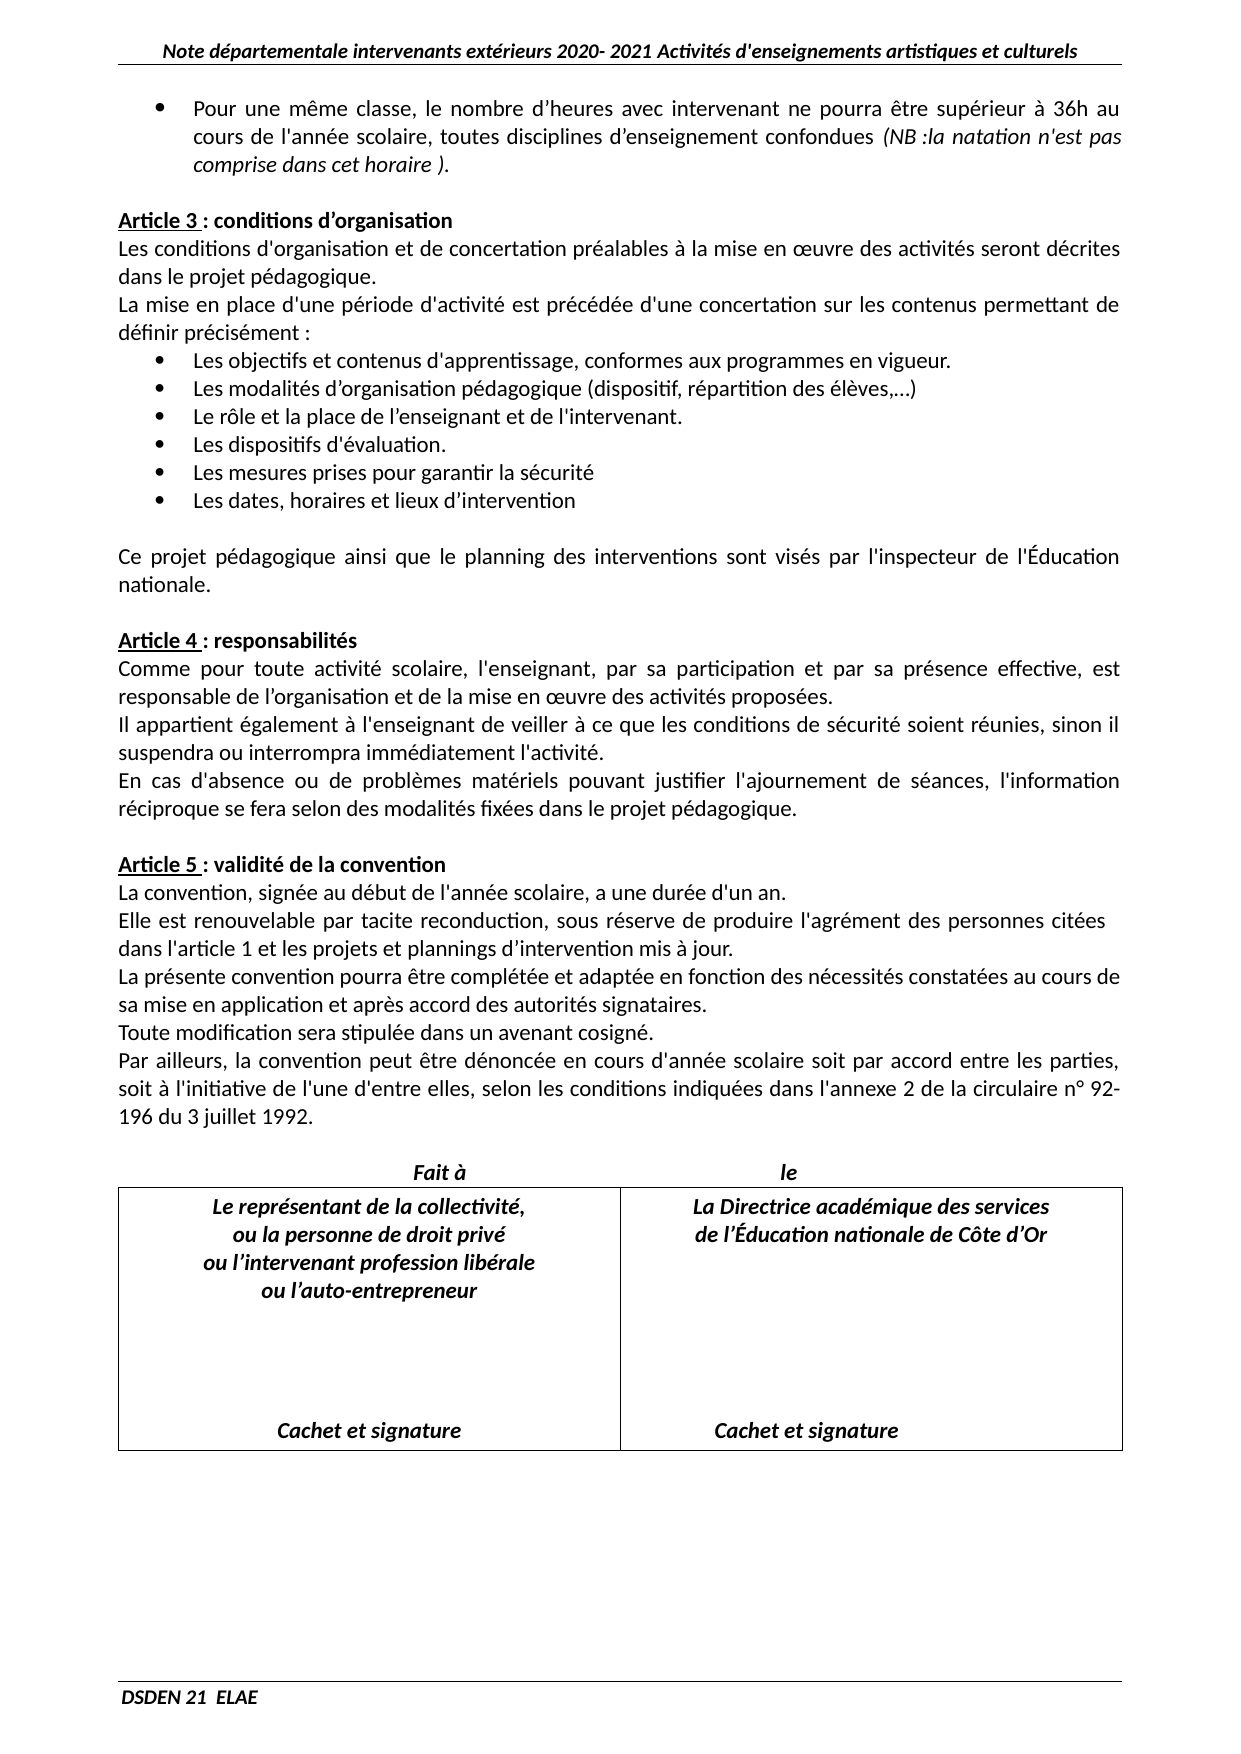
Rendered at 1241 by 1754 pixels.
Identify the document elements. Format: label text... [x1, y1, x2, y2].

text Ce projet pédagogique ainsi que le planning des interventions sont visés par l'inspecteur de l'Éducation nationale. [118, 542, 1122, 598]
text La mise en place d'une période d'activité est précédée d'une concertation sur les contenus permettant de définir précisément : [118, 290, 1122, 346]
subtitle Article 3 : conditions d’organisation [118, 206, 1122, 234]
subtitle Article 5 : validité de la convention [118, 850, 1122, 878]
list Pour une même classe, le nombre d’heures avec intervenant ne pourra être supérieur à 36h au cours de l'année scolaire, toutes disciplines d’enseignement confondues (NB :la natation n'est pas comprise dans cet horaire ). [156, 94, 1122, 178]
subtitle Article 4 : responsabilités [118, 626, 1122, 654]
text Comme pour toute activité scolaire, l'enseignant, par sa participation et par sa présence effective, est responsable de l’organisation et de la mise en œuvre des activités proposées. [118, 654, 1122, 710]
list Le rôle et la place de l’enseignant et de l'intervenant. [156, 402, 1122, 430]
text En cas d'absence ou de problèmes matériels pouvant justifier l'ajournement de séances, l'information réciproque se fera selon des modalités fixées dans le projet pédagogique. [118, 766, 1122, 822]
text Elle est renouvelable par tacite reconduction, sous réserve de produire l'agrément des personnes citées dans l'article 1 et les projets et plannings d’intervention mis à jour. [118, 906, 1107, 962]
list Les objectifs et contenus d'apprentissage, conformes aux programmes en vigueur. [156, 346, 1122, 374]
text Par ailleurs, la convention peut être dénoncée en cours d'année scolaire soit par accord entre les parties, soit à l'initiative de l'une d'entre elles, selon les conditions indiquées dans l'annexe 2 de la circulaire n° 92-196 du 3 juillet 1992. [118, 1046, 1122, 1131]
table_header Le représentant de la collectivité, ou la personne de droit privé ou l’intervenant profession libérale ou l’auto-entrepreneur Cachet et signature [119, 1188, 620, 1450]
text Fait à le [339, 1158, 1122, 1187]
text Toute modification sera stipulée dans un avenant cosigné. [118, 1018, 1122, 1046]
list Les dates, horaires et lieux d’intervention [156, 486, 1122, 514]
list Les dispositifs d'évaluation. [156, 430, 1122, 458]
list Les mesures prises pour garantir la sécurité [156, 458, 1122, 486]
text La présente convention pourra être complétée et adaptée en fonction des nécessités constatées au cours de sa mise en application et après accord des autorités signataires. [118, 962, 1122, 1018]
list Les modalités d’organisation pédagogique (dispositif, répartition des élèves,…) [156, 374, 1122, 402]
text Les conditions d'organisation et de concertation préalables à la mise en œuvre des activités seront décrites dans le projet pédagogique. [118, 234, 1122, 290]
text La convention, signée au début de l'année scolaire, a une durée d'un an. [118, 878, 1107, 906]
table_header La Directrice académique des services de l’Éducation nationale de Côte d’Or Cachet et signature [621, 1188, 1122, 1450]
text Il appartient également à l'enseignant de veiller à ce que les conditions de sécurité soient réunies, sinon il suspendra ou interrompra immédiatement l'activité. [118, 710, 1122, 766]
